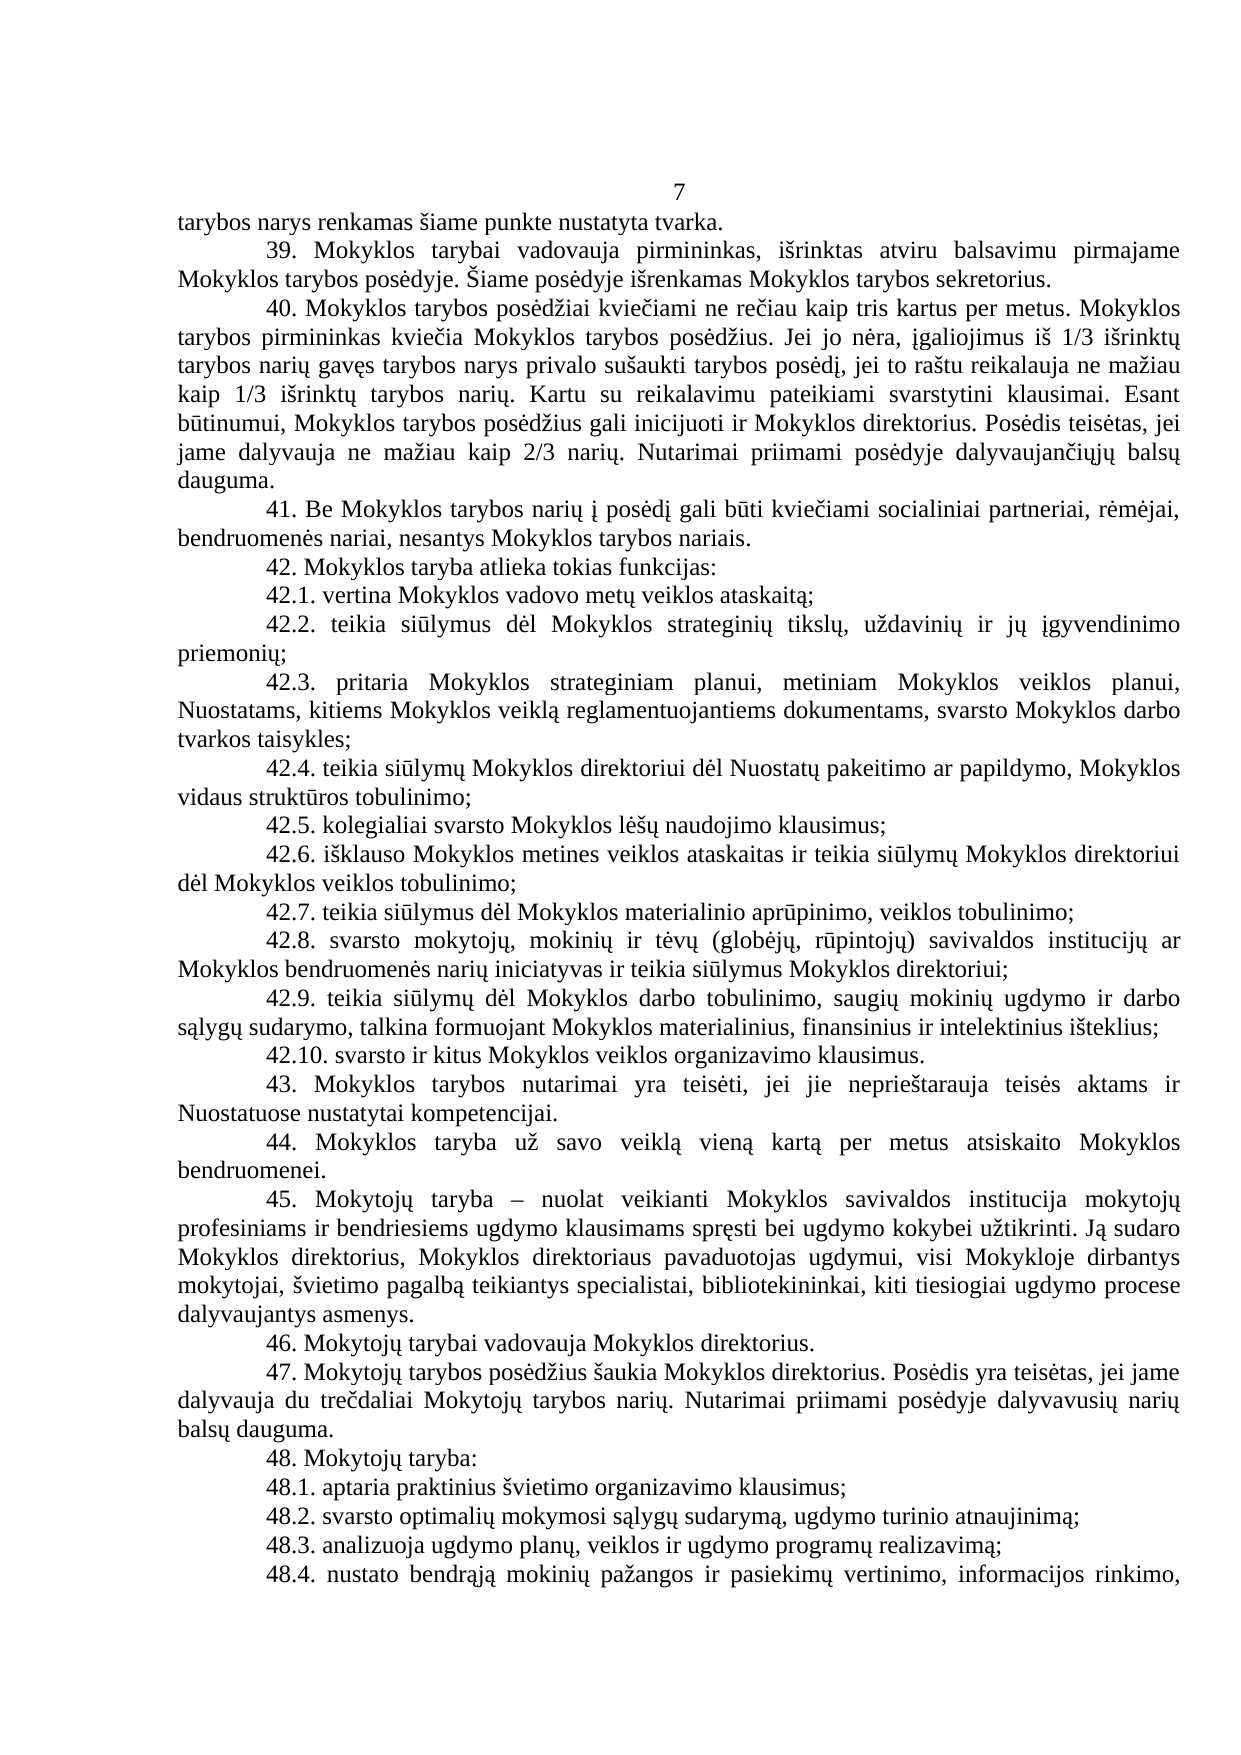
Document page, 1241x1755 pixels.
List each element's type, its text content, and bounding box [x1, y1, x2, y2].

text 45. Mokytojų taryba – nuolat veikianti Mokyklos savivaldos institucija mokytojų profesiniams ir bendriesiems ugdymo klausimams spręsti bei ugdymo kokybei užtikrinti. Ją sudaro Mokyklos direktorius, Mokyklos direktoriaus pavaduotojas ugdymui, visi Mokykloje dirbantys mokytojai, švietimo pagalbą teikiantys specialistai, bibliotekininkai, kiti tiesiogiai ugdymo procese dalyvaujantys asmenys. [177, 1184, 1181, 1328]
text 42.6. išklauso Mokyklos metines veiklos ataskaitas ir teikia siūlymų Mokyklos direktoriui dėl Mokyklos veiklos tobulinimo; [177, 839, 1181, 897]
text 47. Mokytojų tarybos posėdžius šaukia Mokyklos direktorius. Posėdis yra teisėtas, jei jame dalyvauja du trečdaliai Mokytojų tarybos narių. Nutarimai priimami posėdyje dalyvavusių narių balsų dauguma. [177, 1357, 1181, 1443]
text 42.7. teikia siūlymus dėl Mokyklos materialinio aprūpinimo, veiklos tobulinimo; [177, 897, 1181, 925]
text 44. Mokyklos taryba už savo veiklą vieną kartą per metus atsiskaito Mokyklos bendruomenei. [177, 1127, 1181, 1184]
text 48.2. svarsto optimalių mokymosi sąlygų sudarymą, ugdymo turinio atnaujinimą; [177, 1501, 1181, 1529]
text 42.8. svarsto mokytojų, mokinių ir tėvų (globėjų, rūpintojų) savivaldos institucijų ar Mokyklos bendruomenės narių iniciatyvas ir teikia siūlymus Mokyklos direktoriui; [177, 925, 1181, 983]
text 48.1. aptaria praktinius švietimo organizavimo klausimus; [177, 1472, 1181, 1501]
text 43. Mokyklos tarybos nutarimai yra teisėti, jei jie neprieštarauja teisės aktams ir Nuostatuose nustatytai kompetencijai. [177, 1069, 1181, 1127]
text 42.10. svarsto ir kitus Mokyklos veiklos organizavimo klausimus. [177, 1040, 1181, 1069]
text 48. Mokytojų taryba: [177, 1443, 1181, 1472]
text 42.3. pritaria Mokyklos strateginiam planui, metiniam Mokyklos veiklos planui, Nuostatams, kitiems Mokyklos veiklą reglamentuojantiems dokumentams, svarsto Mokyklos darbo tvarkos taisykles; [177, 667, 1181, 753]
text 42.2. teikia siūlymus dėl Mokyklos strateginių tikslų, uždavinių ir jų įgyvendinimo priemonių; [177, 609, 1181, 667]
text 40. Mokyklos tarybos posėdžiai kviečiami ne rečiau kaip tris kartus per metus. Mokyklos tarybos pirmininkas kviečia Mokyklos tarybos posėdžius. Jei jo nėra, įgaliojimus iš 1/3 išrinktų tarybos narių gavęs tarybos narys privalo sušaukti tarybos posėdį, jei to raštu reikalauja ne mažiau kaip 1/3 išrinktų tarybos narių. Kartu su reikalavimu pateikiami svarstytini klausimai. Esant būtinumui, Mokyklos tarybos posėdžius gali inicijuoti ir Mokyklos direktorius. Posėdis teisėtas, jei jame dalyvauja ne mažiau kaip 2/3 narių. Nutarimai priimami posėdyje dalyvaujančiųjų balsų dauguma. [177, 293, 1181, 494]
text 39. Mokyklos tarybai vadovauja pirmininkas, išrinktas atviru balsavimu pirmajame Mokyklos tarybos posėdyje. Šiame posėdyje išrenkamas Mokyklos tarybos sekretorius. [177, 235, 1181, 293]
text 42.1. vertina Mokyklos vadovo metų veiklos ataskaitą; [177, 580, 1181, 609]
text 42.4. teikia siūlymų Mokyklos direktoriui dėl Nuostatų pakeitimo ar papildymo, Mokyklos vidaus struktūros tobulinimo; [177, 753, 1181, 810]
text 42.5. kolegialiai svarsto Mokyklos lėšų naudojimo klausimus; [177, 810, 1181, 839]
text 42.9. teikia siūlymų dėl Mokyklos darbo tobulinimo, saugių mokinių ugdymo ir darbo sąlygų sudarymo, talkina formuojant Mokyklos materialinius, finansinius ir intelektinius išteklius; [177, 983, 1181, 1040]
text 41. Be Mokyklos tarybos narių į posėdį gali būti kviečiami socialiniai partneriai, rėmėjai, bendruomenės nariai, nesantys Mokyklos tarybos nariais. [177, 494, 1181, 552]
text 48.4. nustato bendrąją mokinių pažangos ir pasiekimų vertinimo, informacijos rinkimo, [177, 1559, 1181, 1587]
text 46. Mokytojų tarybai vadovauja Mokyklos direktorius. [177, 1328, 1181, 1357]
text 42. Mokyklos taryba atlieka tokias funkcijas: [177, 552, 1181, 580]
text tarybos narys renkamas šiame punkte nustatyta tvarka. [177, 207, 1181, 235]
text 48.3. analizuoja ugdymo planų, veiklos ir ugdymo programų realizavimą; [177, 1530, 1181, 1558]
